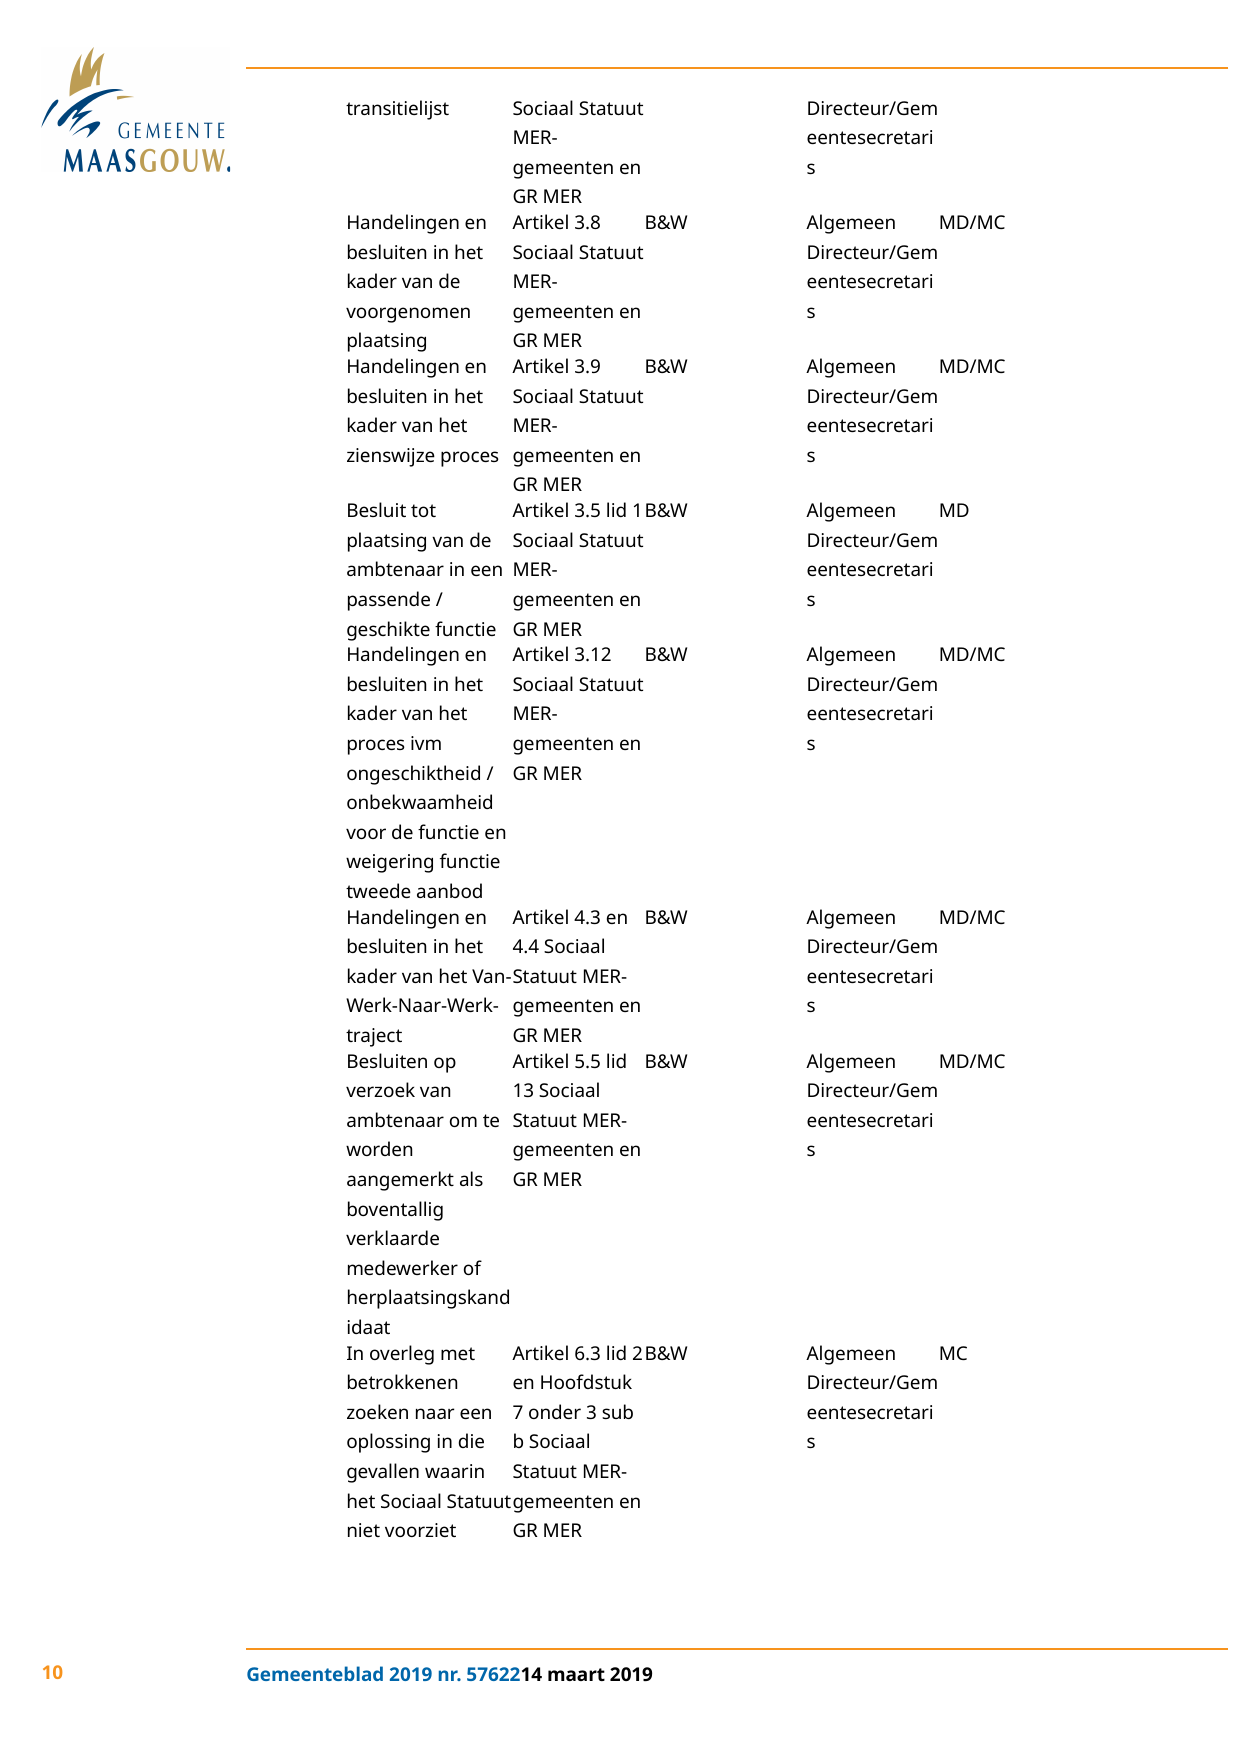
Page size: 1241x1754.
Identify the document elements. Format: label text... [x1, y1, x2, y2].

table_cell Besluiten op verzoek van ambtenaar om te worden aangemerkt als boventallig verklaarde medewerker of herplaatsingskandidaat [346, 1048, 512, 1340]
table_cell Algemeen Directeur/Gemeentesecretaris [806, 641, 938, 904]
table_cell [248, 353, 346, 497]
table_cell B&W [644, 209, 806, 353]
table_cell [248, 1048, 346, 1340]
table_cell B&W [644, 641, 806, 904]
table_cell [1036, 1340, 1152, 1543]
table_cell [1036, 209, 1152, 353]
table_cell [248, 1543, 346, 1569]
table_cell Artikel 4.3 en 4.4 Sociaal Statuut MER-gemeenten en GR MER [512, 904, 644, 1048]
table_cell [512, 1543, 644, 1569]
table_cell [248, 1340, 346, 1543]
table_cell Algemeen Directeur/Gemeentesecretaris [806, 1340, 938, 1543]
table_cell Algemeen Directeur/Gemeentesecretaris [806, 209, 938, 353]
table_cell Handelingen en besluiten in het kader van de voorgenomen plaatsing [346, 209, 512, 353]
table_cell [1036, 95, 1152, 209]
table_cell Directeur/Gemeentesecretaris [806, 95, 938, 209]
table_cell [248, 498, 346, 641]
table_cell [1036, 1543, 1152, 1569]
table_cell Artikel 3.12 Sociaal Statuut MER-gemeenten en GR MER [512, 641, 644, 904]
table_cell MD [939, 498, 1036, 641]
table_cell [248, 209, 346, 353]
table_cell [644, 1569, 806, 1594]
picture [41, 47, 231, 172]
table_cell Algemeen Directeur/Gemeentesecretaris [806, 1048, 938, 1340]
table_cell Handelingen en besluiten in het kader van het proces ivm ongeschiktheid / onbekwaamheid voor de functie en weigering functie tweede aanbod [346, 641, 512, 904]
table_cell [346, 1569, 512, 1594]
table_cell Besluit tot plaatsing van de ambtenaar in een passende / geschikte functie [346, 498, 512, 641]
table_cell transitielijst [346, 95, 512, 209]
table_cell [1036, 1048, 1152, 1340]
table_cell Algemeen Directeur/Gemeentesecretaris [806, 904, 938, 1048]
table_cell [939, 95, 1036, 209]
table_cell [939, 1543, 1036, 1569]
table_cell [1036, 641, 1152, 904]
table_cell B&W [644, 353, 806, 497]
table_cell MD/MC [939, 209, 1036, 353]
table_cell Artikel 5.5 lid 13 Sociaal Statuut MER-gemeenten en GR MER [512, 1048, 644, 1340]
table_cell Artikel 3.8 Sociaal Statuut MER-gemeenten en GR MER [512, 209, 644, 353]
table_cell MC [939, 1340, 1036, 1543]
table_cell [1036, 1569, 1152, 1594]
table_cell Algemeen Directeur/Gemeentesecretaris [806, 353, 938, 497]
table_cell B&W [644, 95, 806, 209]
table_cell [512, 1569, 644, 1594]
table_cell In overleg met betrokkenen zoeken naar een oplossing in die gevallen waarin het Sociaal Statuut niet voorziet [346, 1340, 512, 1543]
table_cell MD/MC [939, 353, 1036, 497]
table_cell [806, 1543, 938, 1569]
table_cell MD/MC [939, 904, 1036, 1048]
table_cell MD/MC [939, 641, 1036, 904]
table_cell B&W [644, 1048, 806, 1340]
table_cell [1036, 498, 1152, 641]
table_cell B&W [644, 904, 806, 1048]
table_cell Artikel 3.9 Sociaal Statuut MER-gemeenten en GR MER [512, 353, 644, 497]
table_cell Artikel 3.5 lid 1 Sociaal Statuut MER-gemeenten en GR MER [512, 498, 644, 641]
table_cell [248, 1569, 346, 1594]
table_cell [346, 1543, 512, 1569]
table_cell [248, 641, 346, 904]
table_cell B&W [644, 1340, 806, 1543]
table_cell [1036, 904, 1152, 1048]
table_cell [806, 1569, 938, 1594]
table_cell [939, 1569, 1036, 1594]
table_cell Handelingen en besluiten in het kader van het zienswijze proces [346, 353, 512, 497]
table_cell B&W [644, 498, 806, 641]
table_cell [1036, 353, 1152, 497]
table_cell MD/MC [939, 1048, 1036, 1340]
table_cell [644, 1543, 806, 1569]
table_cell [248, 904, 346, 1048]
table_cell Artikel 3.5 lid 1 Sociaal Statuut MER-gemeenten en GR MER [512, 95, 644, 209]
table_cell Algemeen Directeur/Gemeentesecretaris [806, 498, 938, 641]
table_cell Handelingen en besluiten in het kader van het Van-Werk-Naar-Werk-traject [346, 904, 512, 1048]
table_cell [248, 95, 346, 209]
table_cell Artikel 6.3 lid 2 en Hoofdstuk 7 onder 3 sub b Sociaal Statuut MER-gemeenten en GR MER [512, 1340, 644, 1543]
